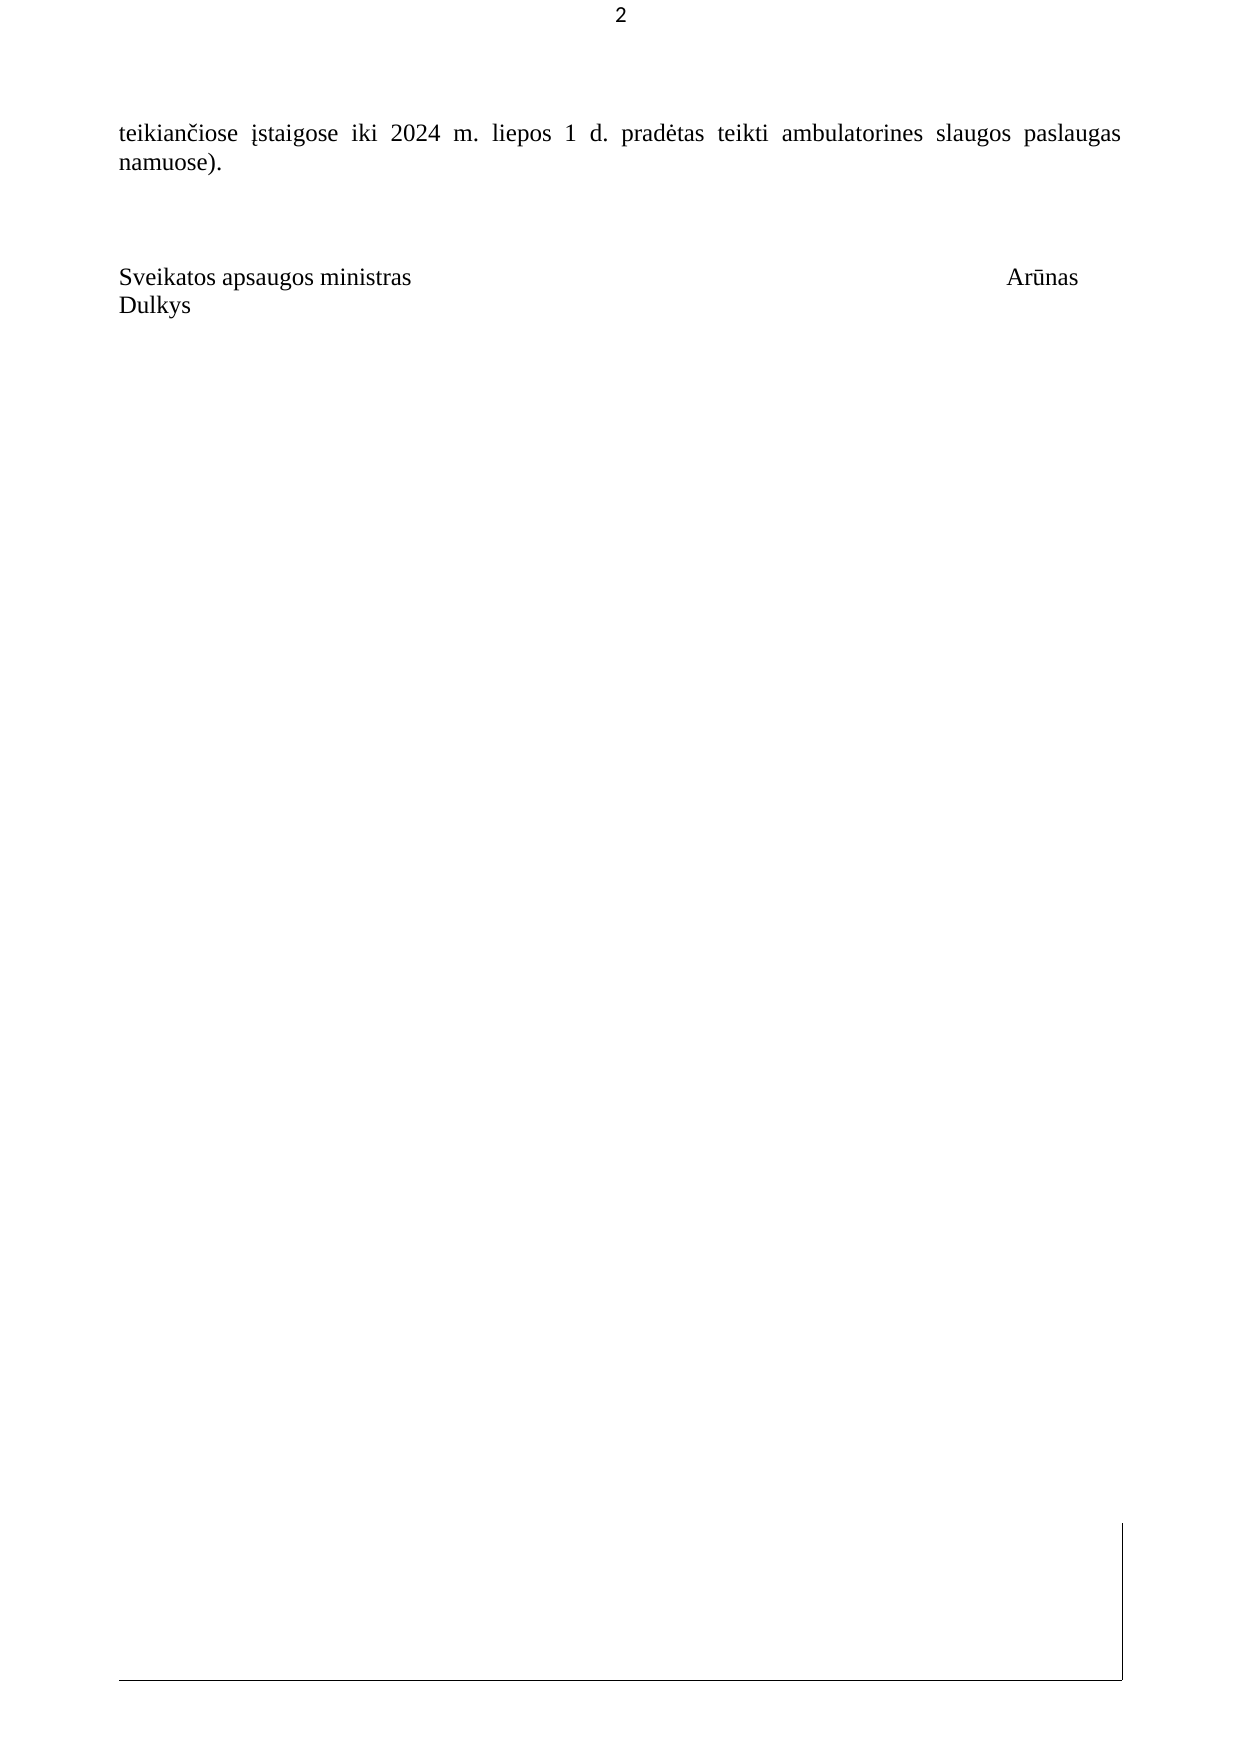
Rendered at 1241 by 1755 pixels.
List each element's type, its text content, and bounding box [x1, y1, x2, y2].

text Sveikatos apsaugos ministras Arūnas Dulkys [119, 262, 1122, 319]
text teikiančiose įstaigose iki 2024 m. liepos 1 d. pradėtas teikti ambulatorines slaugos paslaugas namuose). [119, 118, 1122, 176]
